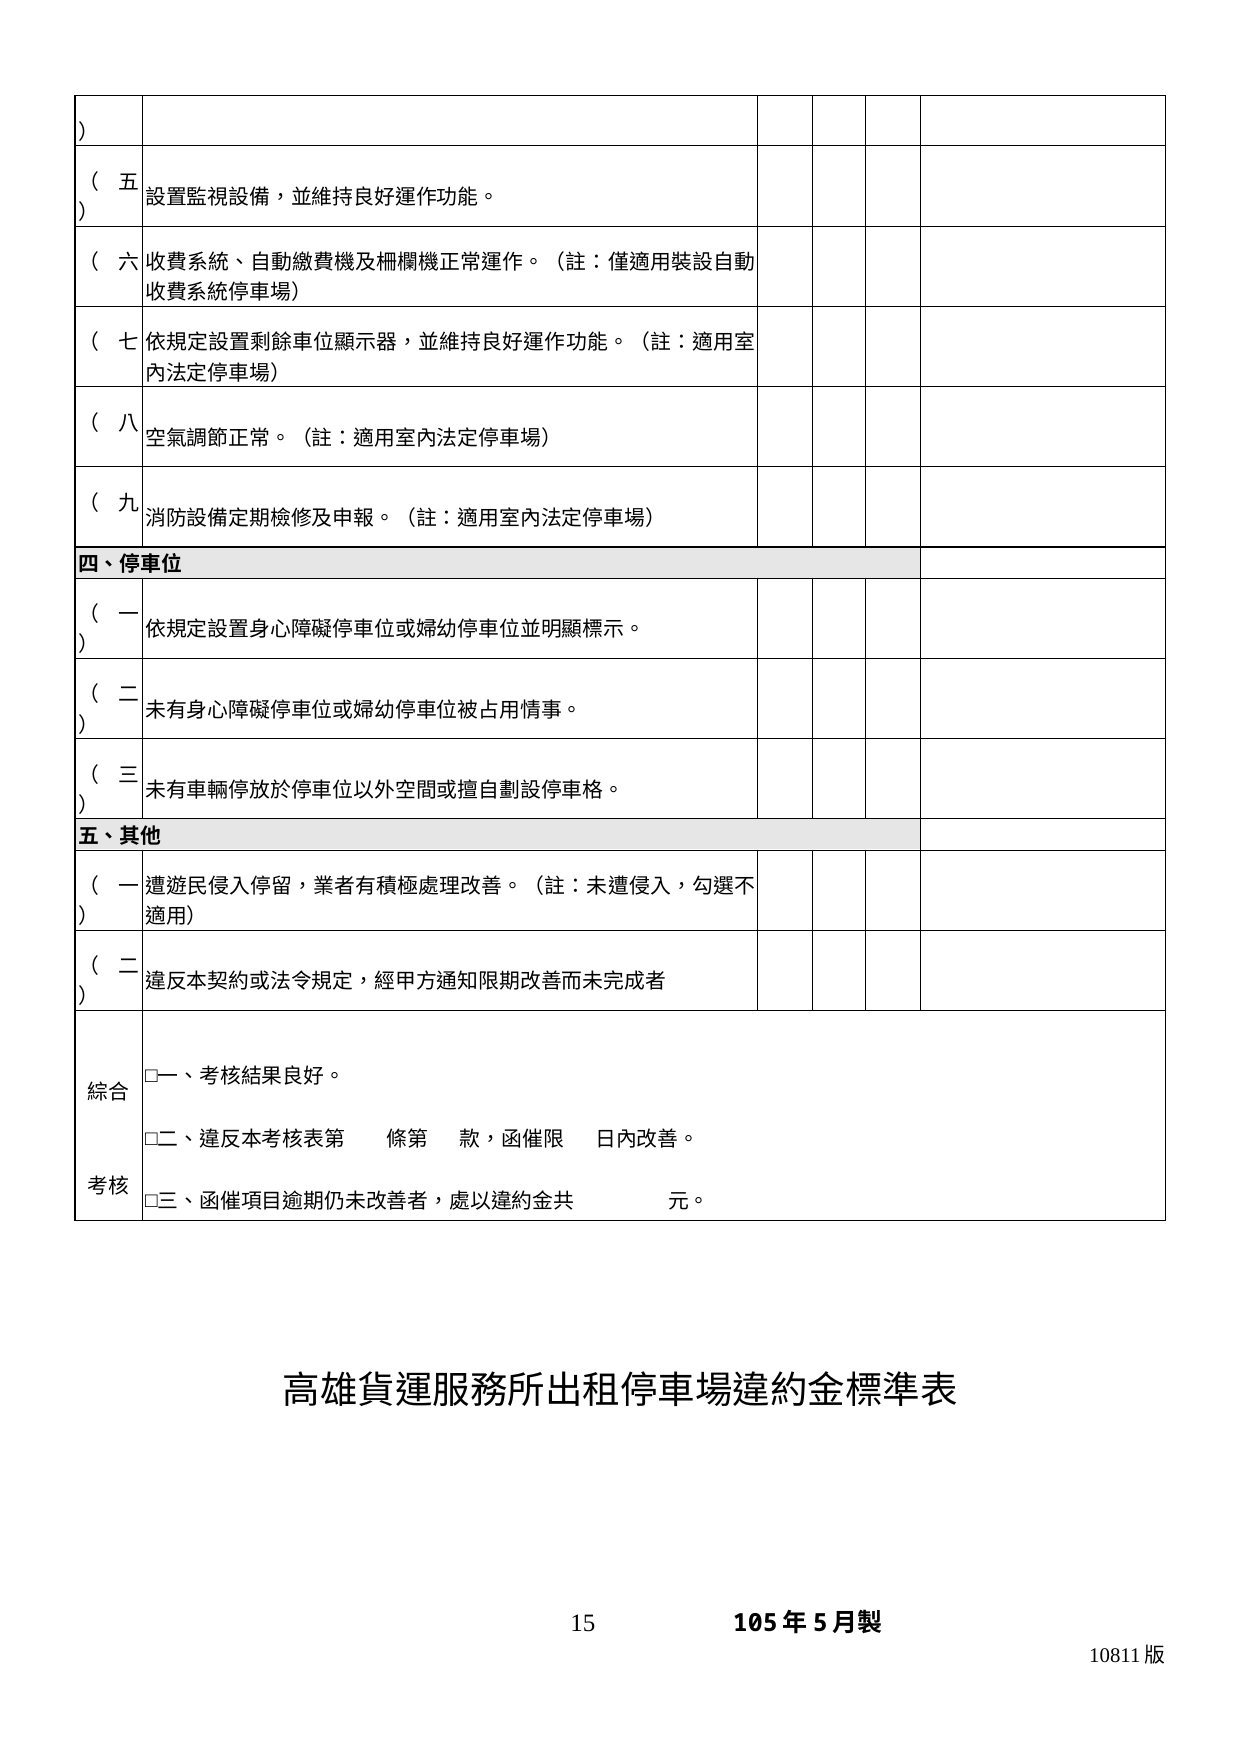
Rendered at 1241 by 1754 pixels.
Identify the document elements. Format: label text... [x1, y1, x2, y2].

table_cell [758, 387, 812, 466]
table_cell （二） [76, 659, 142, 738]
table_cell [813, 467, 865, 546]
text 高雄貨運服務所出租停車場違約金標準表 [75, 1345, 1165, 1408]
table_cell [813, 931, 865, 1010]
table_cell [921, 467, 1165, 546]
table_cell 收費系統、自動繳費機及柵欄機正常運作。（註：僅適用裝設自動收費系統停車場） [143, 227, 757, 306]
table_cell [758, 659, 812, 738]
table_cell （七） [76, 307, 142, 386]
table_cell [758, 739, 812, 818]
table_cell [921, 96, 1165, 145]
table_cell （五） [76, 146, 142, 226]
table_cell [758, 146, 812, 226]
table_cell [866, 579, 920, 658]
table_cell [813, 739, 865, 818]
table_cell [921, 579, 1165, 658]
table_cell 違反本契約或法令規定，經甲方通知限期改善而未完成者 [143, 931, 757, 1010]
table_cell 四、停車位 [76, 548, 920, 578]
table_cell [866, 739, 920, 818]
table_cell [866, 659, 920, 738]
table_cell 綜合 考核 [76, 1011, 142, 1220]
table_cell [813, 227, 865, 306]
table_cell 空氣調節正常。（註：適用室內法定停車場） [143, 387, 757, 466]
table_cell □一、考核結果良好。 □二、違反本考核表第 條第 款，函催限 日內改善。 □三、函催項目逾期仍未改善者，處以違約金共 元。 [143, 1011, 1165, 1220]
table_cell [921, 659, 1165, 738]
table_cell （八） [76, 387, 142, 466]
table_cell [866, 227, 920, 306]
table_cell [921, 227, 1165, 306]
table_cell [866, 307, 920, 386]
table_cell （六） [76, 227, 142, 306]
table_cell [758, 931, 812, 1010]
table_cell 依規定設置剩餘車位顯示器，並維持良好運作功能。（註：適用室內法定停車場） [143, 307, 757, 386]
table_cell [921, 548, 1165, 578]
table_cell 遭遊民侵入停留，業者有積極處理改善。（註：未遭侵入，勾選不適用） [143, 851, 757, 930]
table_cell [758, 96, 812, 145]
table_cell [866, 146, 920, 226]
table_cell [758, 227, 812, 306]
table_cell [921, 307, 1165, 386]
table_cell [758, 851, 812, 930]
table_cell [866, 96, 920, 145]
table_cell [921, 931, 1165, 1010]
table_cell [921, 387, 1165, 466]
table_cell [921, 739, 1165, 818]
table_cell [813, 146, 865, 226]
table_cell [921, 819, 1165, 849]
table_cell （一） [76, 579, 142, 658]
table_cell [813, 579, 865, 658]
table_cell [813, 307, 865, 386]
table_cell （九） [76, 467, 142, 546]
table_cell 依規定設置身心障礙停車位或婦幼停車位並明顯標示。 [143, 579, 757, 658]
table_cell 未有車輛停放於停車位以外空間或擅自劃設停車格。 [143, 739, 757, 818]
table_cell [866, 931, 920, 1010]
table_cell [758, 467, 812, 546]
table_cell [813, 851, 865, 930]
table_cell 五、其他 [76, 819, 920, 849]
table_cell [866, 387, 920, 466]
table_cell [866, 851, 920, 930]
table_cell [813, 659, 865, 738]
table_cell [143, 96, 757, 145]
table_cell （三） [76, 739, 142, 818]
table_cell [921, 851, 1165, 930]
table_cell [813, 387, 865, 466]
table_cell [758, 579, 812, 658]
table_cell [921, 146, 1165, 226]
table_cell [813, 96, 865, 145]
table_cell （一） [76, 851, 142, 930]
table_cell 消防設備定期檢修及申報。（註：適用室內法定停車場） [143, 467, 757, 546]
table_cell 未有身心障礙停車位或婦幼停車位被占用情事。 [143, 659, 757, 738]
table_cell （二） [76, 931, 142, 1010]
table_cell [866, 467, 920, 546]
table_cell ） [76, 96, 142, 145]
table_cell 設置監視設備，並維持良好運作功能。 [143, 146, 757, 226]
table_cell [758, 307, 812, 386]
